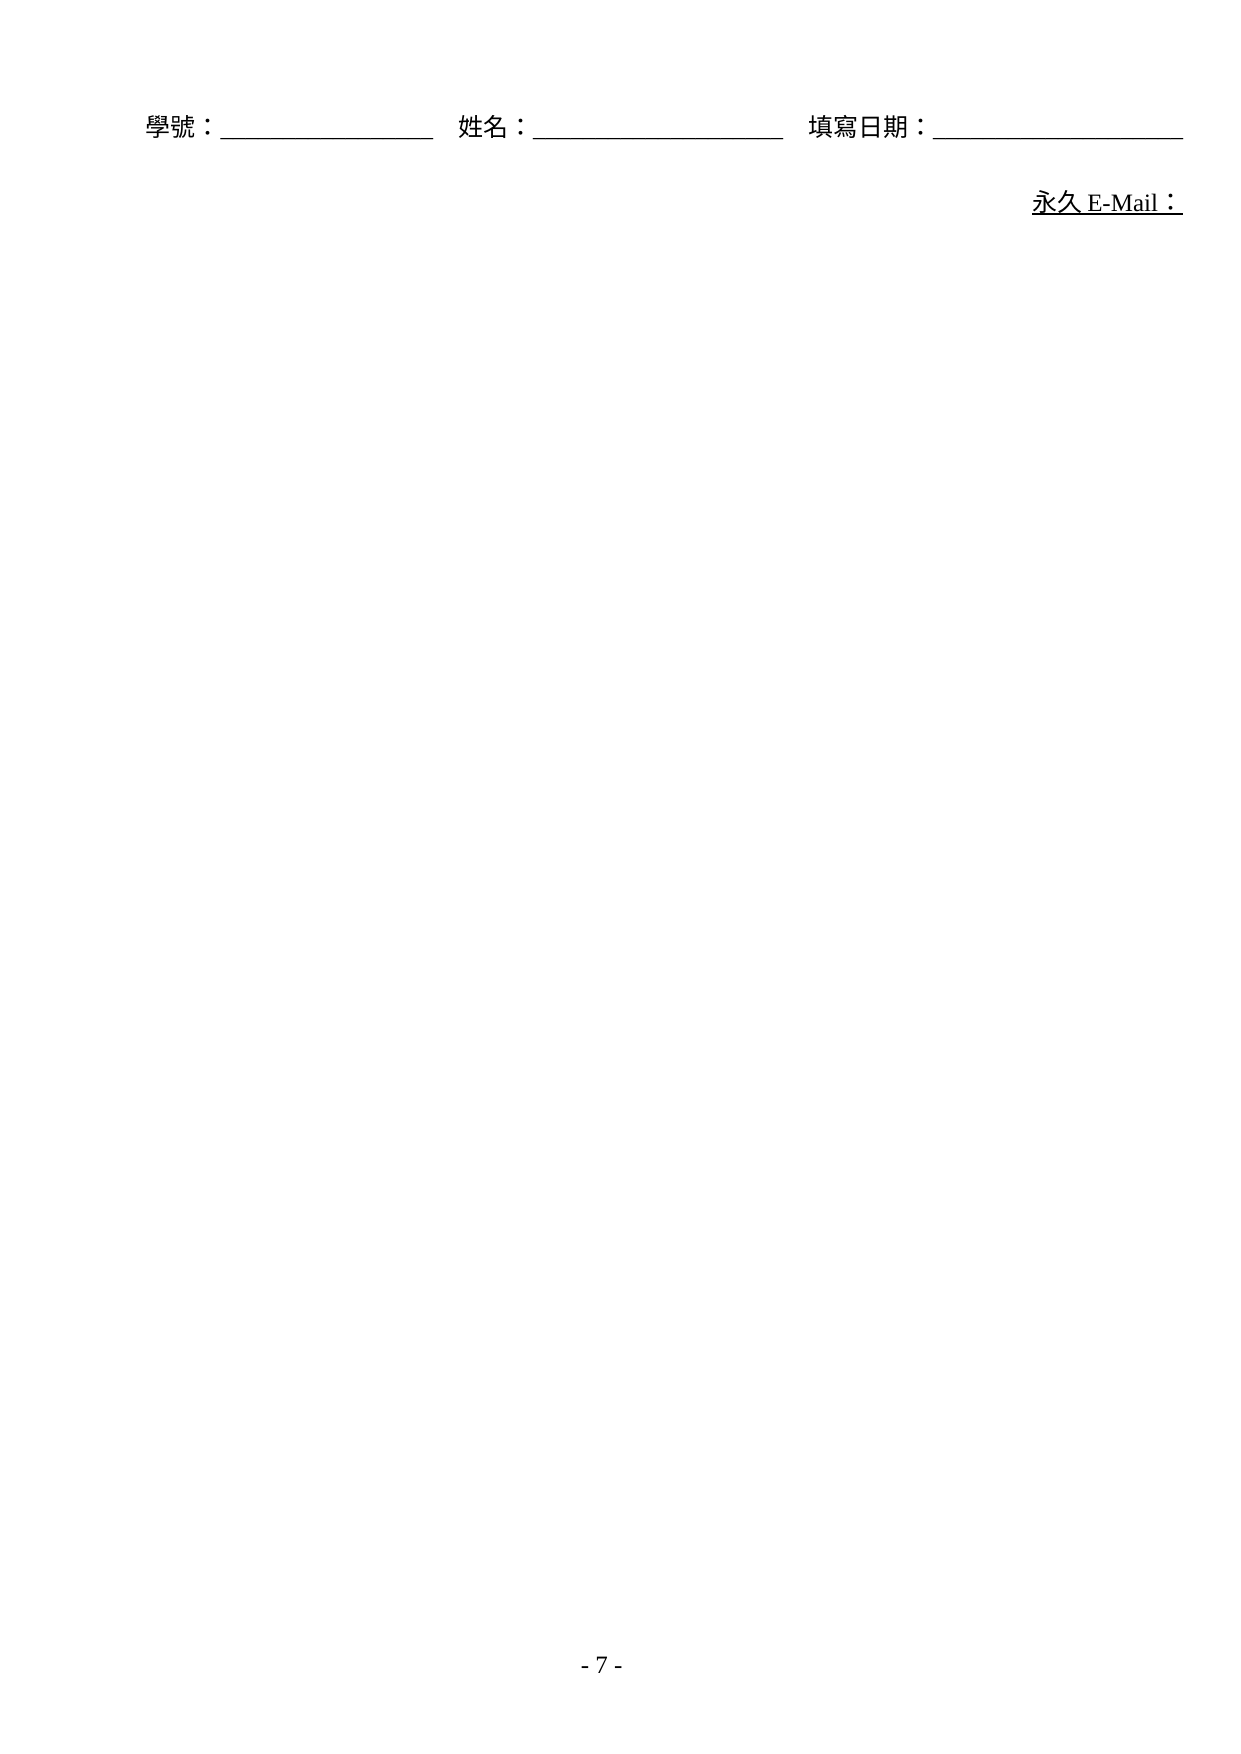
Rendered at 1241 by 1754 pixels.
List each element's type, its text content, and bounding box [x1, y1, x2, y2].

text 學號：_________________ 姓名：____________________ 填寫日期：____________________ [59, 113, 1183, 142]
text 永久E-Mail： [59, 188, 1183, 217]
